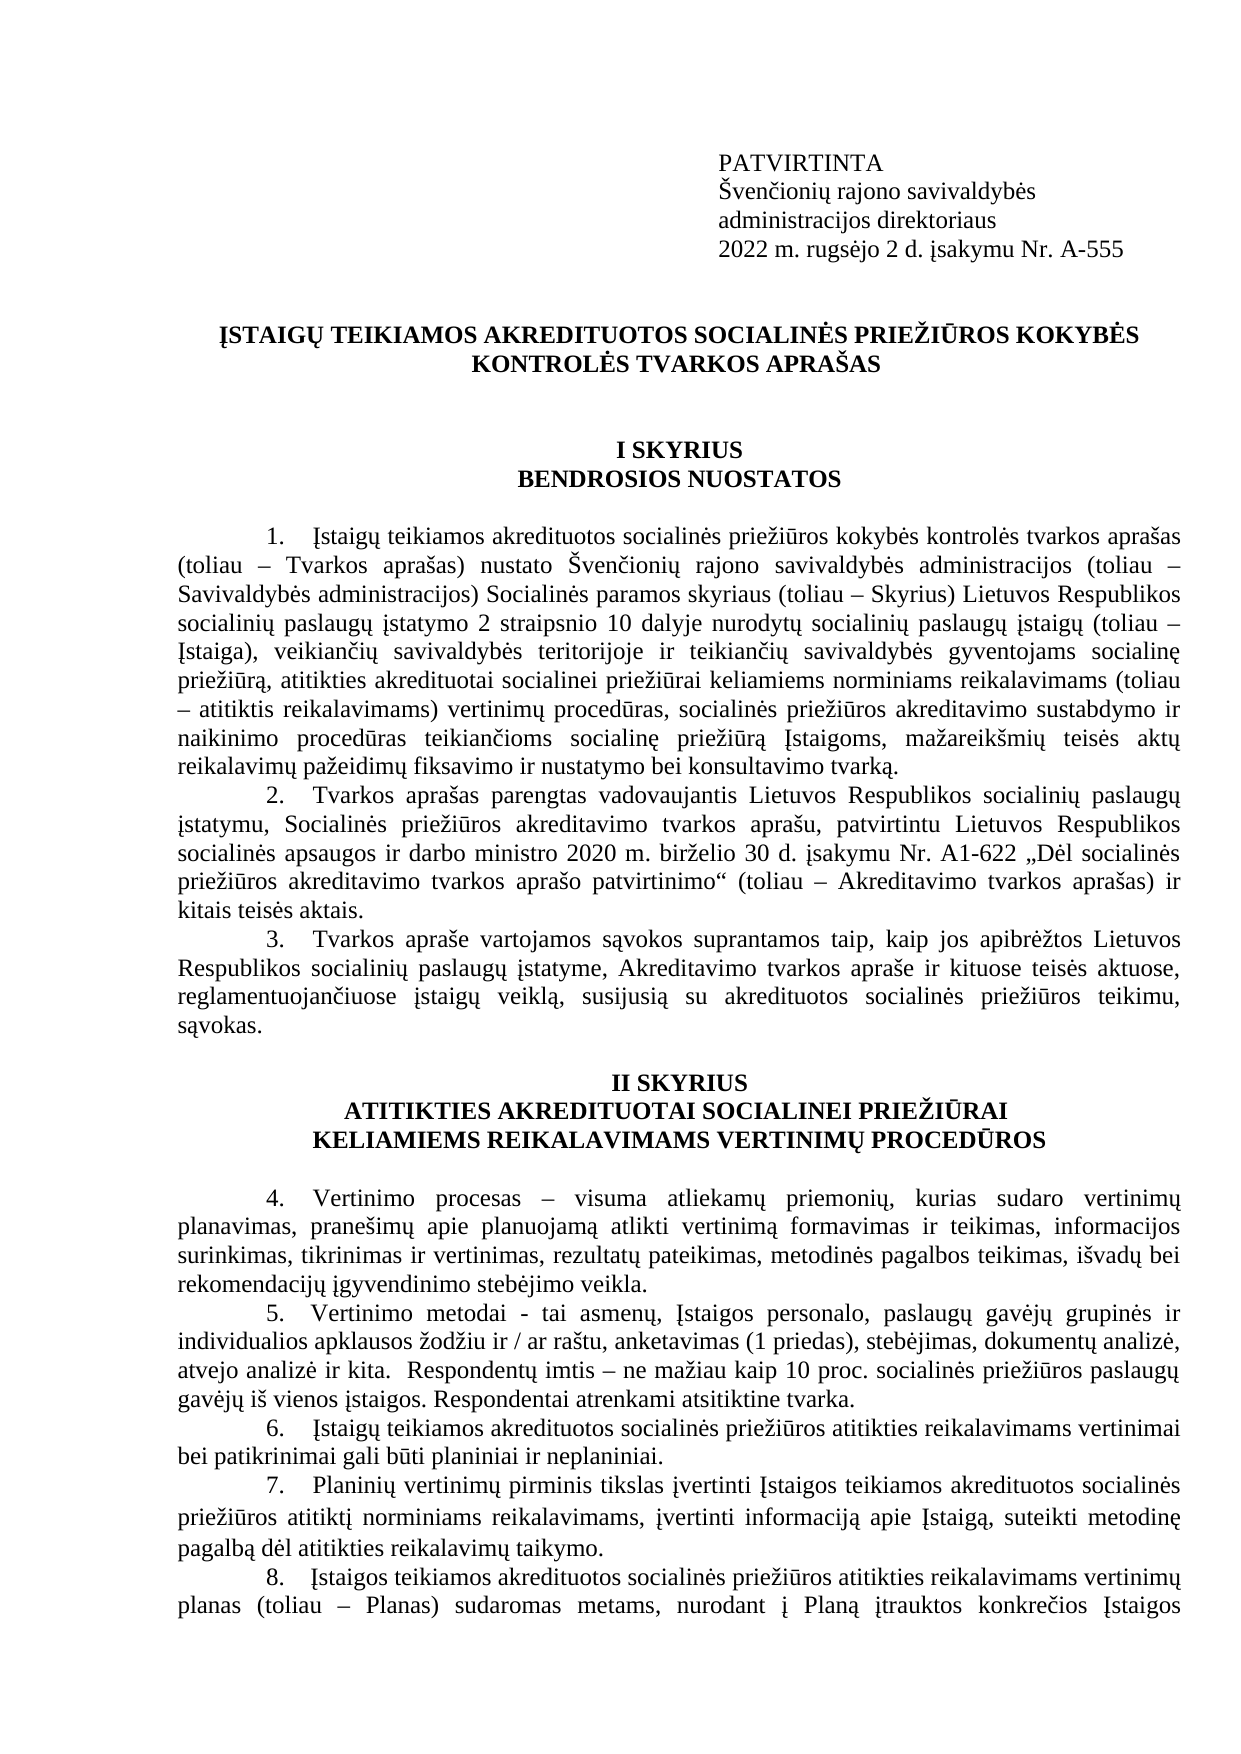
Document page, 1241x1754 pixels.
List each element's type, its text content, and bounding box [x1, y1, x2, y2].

text KELIAMIEMS REIKALAVIMAMS VERTINIMŲ PROCEDŪROS [177, 1125, 1181, 1154]
text 1. Įstaigų teikiamos akredituotos socialinės priežiūros kokybės kontrolės tvarkos aprašas (toliau – Tvarkos aprašas) nustato Švenčionių rajono savivaldybės administracijos (toliau – Savivaldybės administracijos) Socialinės paramos skyriaus (toliau – Skyrius) Lietuvos Respublikos socialinių paslaugų įstatymo 2 straipsnio 10 dalyje nurodytų socialinių paslaugų įstaigų (toliau – Įstaiga), veikiančių savivaldybės teritorijoje ir teikiančių savivaldybės gyventojams socialinę priežiūrą, atitikties akredituotai socialinei priežiūrai keliamiems norminiams reikalavimams (toliau – atitiktis reikalavimams) vertinimų procedūras, socialinės priežiūros akreditavimo sustabdymo ir naikinimo procedūras teikiančioms socialinę priežiūrą Įstaigoms, mažareikšmių teisės aktų reikalavimų pažeidimų fiksavimo ir nustatymo bei konsultavimo tvarką. [177, 521, 1181, 780]
text 4. Vertinimo procesas – visuma atliekamų priemonių, kurias sudaro vertinimų planavimas, pranešimų apie planuojamą atlikti vertinimą formavimas ir teikimas, informacijos surinkimas, tikrinimas ir vertinimas, rezultatų pateikimas, metodinės pagalbos teikimas, išvadų bei rekomendacijų įgyvendinimo stebėjimo veikla. [177, 1183, 1181, 1298]
text ATITIKTIES AKREDITUOTAI SOCIALINEI PRIEŽIŪRAI [177, 1096, 1181, 1125]
text Švenčionių rajono savivaldybės [583, 176, 1181, 205]
text 2. Tvarkos aprašas parengtas vadovaujantis Lietuvos Respublikos socialinių paslaugų įstatymu, Socialinės priežiūros akreditavimo tvarkos aprašu, patvirtintu Lietuvos Respublikos socialinės apsaugos ir darbo ministro 2020 m. birželio 30 d. įsakymu Nr. A1-622 „Dėl socialinės priežiūros akreditavimo tvarkos aprašo patvirtinimo“ (toliau – Akreditavimo tvarkos aprašas) ir kitais teisės aktais. [177, 780, 1181, 924]
text ĮSTAIGŲ TEIKIAMOS AKREDITUOTOS SOCIALINĖS PRIEŽIŪROS KOKYBĖS KONTROLĖS TVARKOS APRAŠAS [177, 320, 1181, 378]
text 2022 m. rugsėjo 2 d. įsakymu Nr. A-555 [583, 234, 1181, 263]
text PATVIRTINTA [583, 148, 1181, 176]
text 7. Planinių vertinimų pirminis tikslas įvertinti Įstaigos teikiamos akredituotos socialinės priežiūros atitiktį norminiams reikalavimams, įvertinti informaciją apie Įstaigą, suteikti metodinę pagalbą dėl atitikties reikalavimų taikymo. [177, 1470, 1181, 1562]
subtitle I SKYRIUS [177, 435, 1181, 464]
text 5. Vertinimo metodai - tai asmenų, Įstaigos personalo, paslaugų gavėjų grupinės ir individualios apklausos žodžiu ir / ar raštu, anketavimas (1 priedas), stebėjimas, dokumentų analizė, atvejo analizė ir kita. Respondentų imtis – ne mažiau kaip 10 proc. socialinės priežiūros paslaugų gavėjų iš vienos įstaigos. Respondentai atrenkami atsitiktine tvarka. [177, 1298, 1181, 1413]
text 8. Įstaigos teikiamos akredituotos socialinės priežiūros atitikties reikalavimams vertinimų planas (toliau – Planas) sudaromas metams, nurodant į Planą įtrauktos konkrečios Įstaigos [177, 1562, 1181, 1619]
text 6. Įstaigų teikiamos akredituotos socialinės priežiūros atitikties reikalavimams vertinimai bei patikrinimai gali būti planiniai ir neplaniniai. [177, 1413, 1181, 1470]
text administracijos direktoriaus [583, 205, 1181, 234]
text II SKYRIUS [177, 1068, 1181, 1096]
subtitle BENDROSIOS NUOSTATOS [177, 464, 1181, 493]
text 3. Tvarkos apraše vartojamos sąvokos suprantamos taip, kaip jos apibrėžtos Lietuvos Respublikos socialinių paslaugų įstatyme, Akreditavimo tvarkos apraše ir kituose teisės aktuose, reglamentuojančiuose įstaigų veiklą, susijusią su akredituotos socialinės priežiūros teikimu, sąvokas. [177, 924, 1181, 1039]
